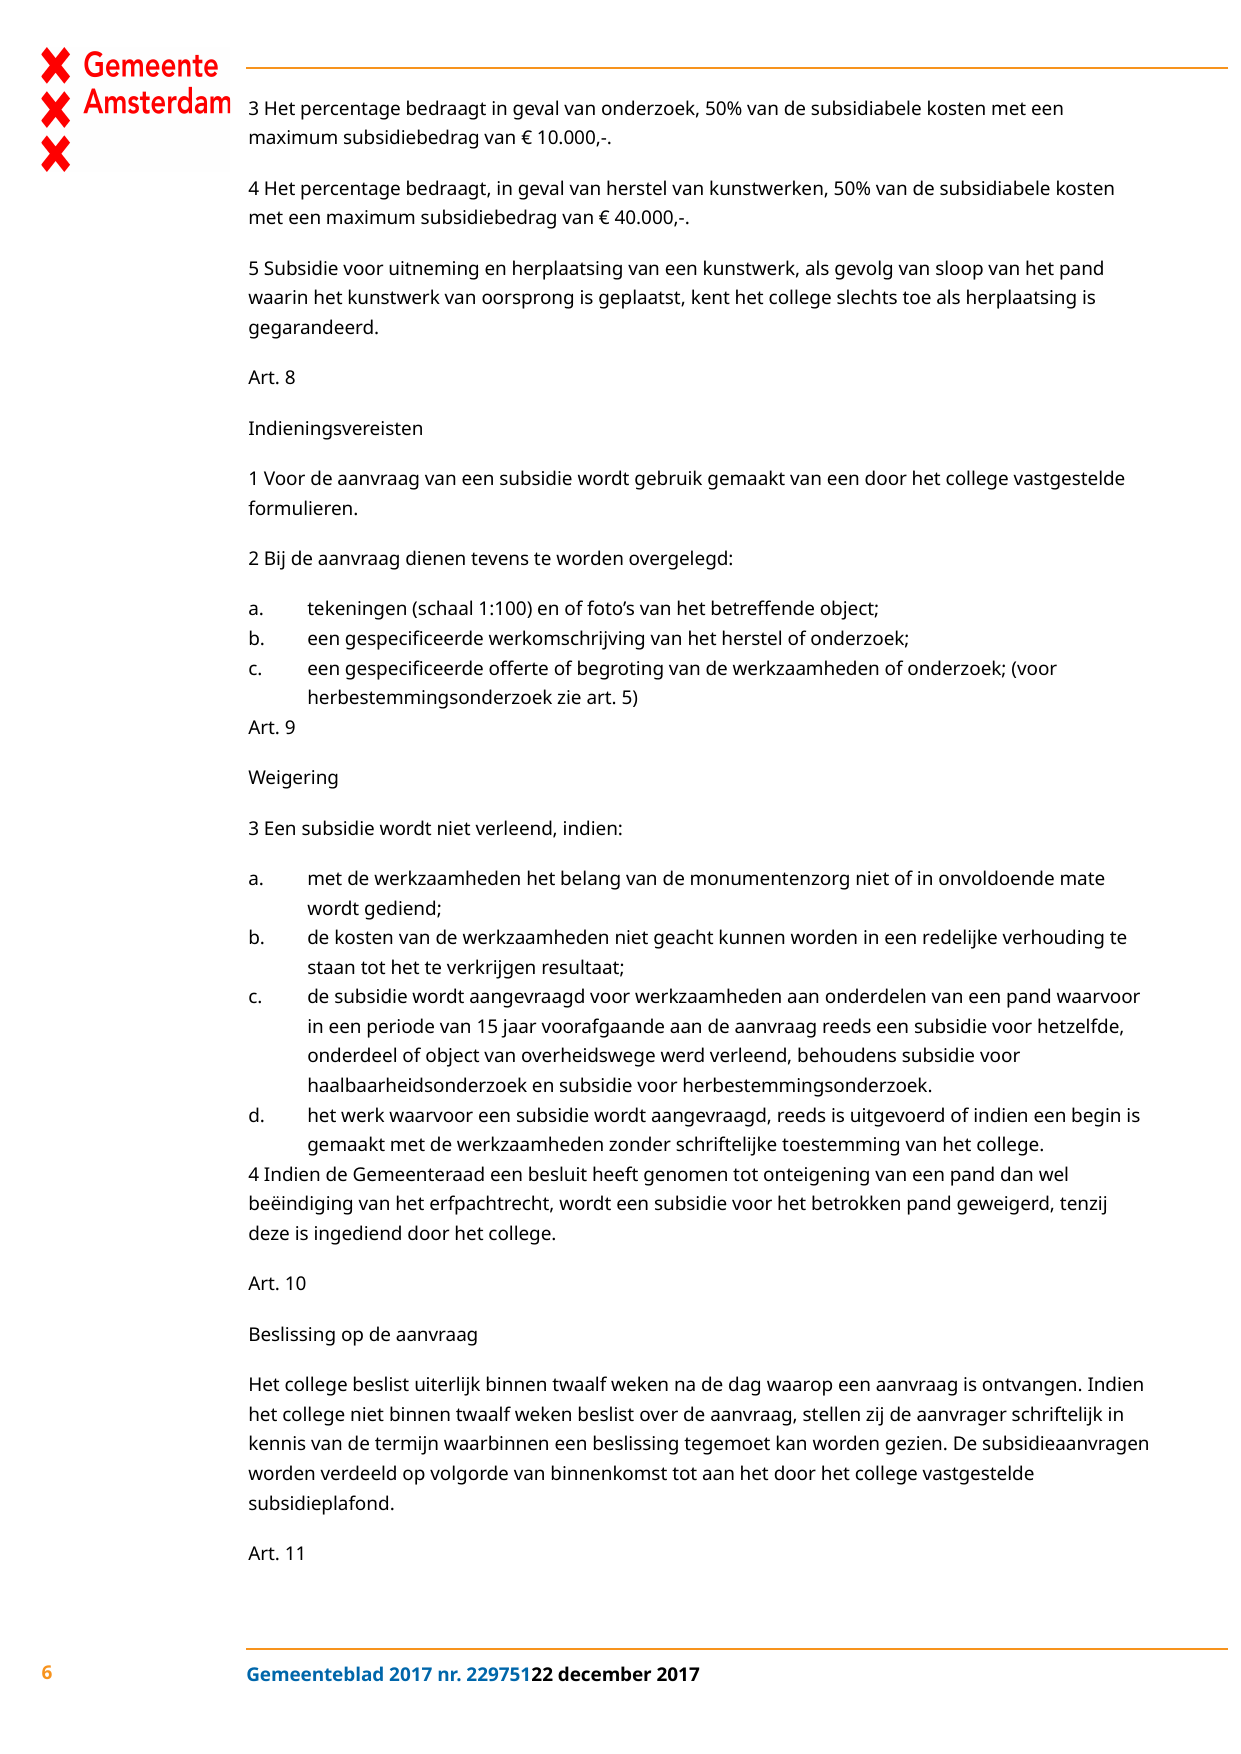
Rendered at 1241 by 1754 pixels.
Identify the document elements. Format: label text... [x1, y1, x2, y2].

text 2 Bij de aanvraag dienen tevens te worden overgelegd: [248, 545, 1152, 571]
text Art. 8 [248, 364, 1152, 390]
text Art. 9 [248, 714, 1152, 740]
text Beslissing op de aanvraag [248, 1321, 1152, 1347]
list een gespecificeerde offerte of begroting van de werkzaamheden of onderzoek; (voor herbestemmingsonderzoek zie art. 5) [248, 655, 1152, 710]
list de subsidie wordt aangevraagd voor werkzaamheden aan onderdelen van een pand waarvoor in een periode van 15 jaar voorafgaande aan de aanvraag reeds een subsidie voor hetzelfde, onderdeel of object van overheidswege werd verleend, behoudens subsidie voor haalbaarheidsonderzoek en subsidie voor herbestemmingsonderzoek. [248, 983, 1152, 1098]
text Art. 10 [248, 1271, 1152, 1296]
text 4 Indien de Gemeenteraad een besluit heeft genomen tot onteigening van een pand dan wel beëindiging van het erfpachtrecht, wordt een subsidie voor het betrokken pand geweigerd, tenzij deze is ingediend door het college. [248, 1161, 1152, 1246]
text 3 Het percentage bedraagt in geval van onderzoek, 50% van de subsidiabele kosten met een maximum subsidiebedrag van € 10.000,-. [248, 95, 1152, 150]
text 4 Het percentage bedraagt, in geval van herstel van kunstwerken, 50% van de subsidiabele kosten met een maximum subsidiebedrag van € 40.000,-. [248, 175, 1152, 230]
text Weigering [248, 764, 1152, 790]
list de kosten van de werkzaamheden niet geacht kunnen worden in een redelijke verhouding te staan tot het te verkrijgen resultaat; [248, 924, 1152, 980]
list met de werkzaamheden het belang van de monumentenzorg niet of in onvoldoende mate wordt gediend; [248, 865, 1152, 921]
list het werk waarvoor een subsidie wordt aangevraagd, reeds is uitgevoerd of indien een begin is gemaakt met de werkzaamheden zonder schriftelijke toestemming van het college. [248, 1102, 1152, 1157]
text 3 Een subsidie wordt niet verleend, indien: [248, 815, 1152, 841]
text 1 Voor de aanvraag van een subsidie wordt gebruik gemaakt van een door het college vastgestelde formulieren. [248, 465, 1152, 521]
list een gespecificeerde werkomschrijving van het herstel of onderzoek; [248, 625, 1152, 651]
text Het college beslist uiterlijk binnen twaalf weken na de dag waarop een aanvraag is ontvangen. Indien het college niet binnen twaalf weken beslist over de aanvraag, stellen zij de aanvrager schriftelijk in kennis van de termijn waarbinnen een beslissing tegemoet kan worden gezien. De subsidieaanvragen worden verdeeld op volgorde van binnenkomst tot aan het door het college vastgestelde subsidieplafond. [248, 1371, 1152, 1516]
picture [41, 47, 231, 172]
text Art. 11 [248, 1540, 1152, 1566]
text 5 Subsidie voor uitneming en herplaatsing van een kunstwerk, als gevolg van sloop van het pand waarin het kunstwerk van oorsprong is geplaatst, kent het college slechts toe als herplaatsing is gegarandeerd. [248, 255, 1152, 340]
list tekeningen (schaal 1:100) en of foto’s van het betreffende object; [248, 596, 1152, 621]
text Indieningsvereisten [248, 415, 1152, 441]
